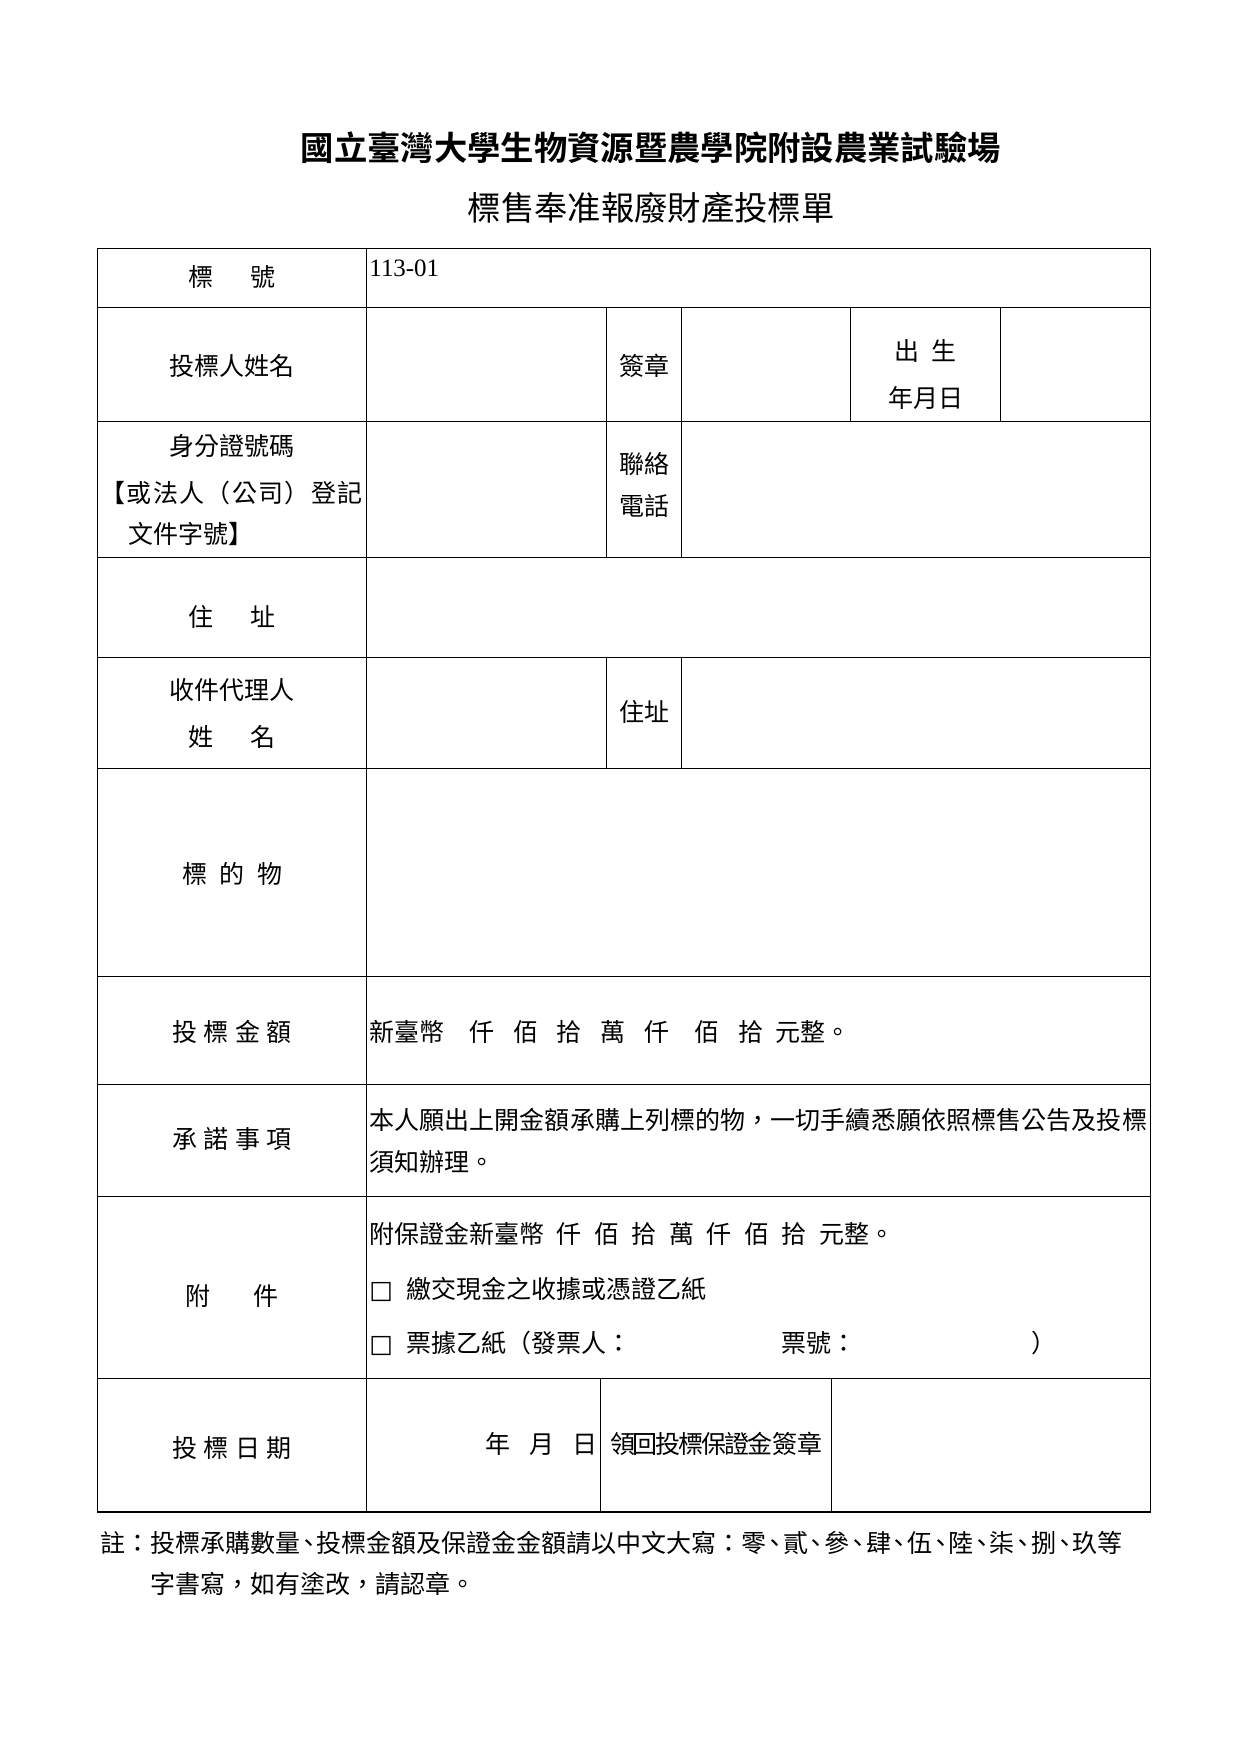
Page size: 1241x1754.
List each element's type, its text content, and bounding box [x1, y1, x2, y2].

table_cell 收件代理人 姓 名 [98, 658, 366, 768]
table_cell 出 生 年月日 [851, 308, 1000, 421]
table_cell 簽章 [607, 308, 681, 421]
table_cell [367, 558, 1150, 657]
table_cell 附 件 [98, 1197, 366, 1378]
table_cell 領回投標保證金簽章 [601, 1379, 831, 1511]
table_cell [682, 658, 1150, 768]
table_cell [1001, 308, 1150, 421]
table_cell [367, 422, 606, 557]
text 國立臺灣大學生物資源暨農學院附設農業試驗場 [100, 127, 1122, 169]
table_cell 住 址 [98, 558, 366, 657]
table_cell 標 的 物 [98, 769, 366, 976]
table_cell 承 諾 事 項 [98, 1085, 366, 1196]
table_cell 聯絡電話 [607, 422, 681, 557]
table_cell 年 月 日 [367, 1379, 600, 1511]
table_cell 身分證號碼 【或法人（公司）登記文件字號】 [98, 422, 366, 557]
table_cell 住址 [607, 658, 681, 768]
text 標售奉准報廢財產投標單 [100, 187, 1122, 229]
table_header 標 號 [98, 249, 366, 307]
table_cell 新臺幣 仟 佰 拾 萬 仟 佰 拾 元整。 [367, 977, 1150, 1084]
table_header 113-01 [367, 249, 1150, 307]
table_cell [367, 658, 606, 768]
table_cell 本人願出上開金額承購上列標的物，一切手續悉願依照標售公告及投標須知辦理。 [367, 1085, 1150, 1196]
table_cell [367, 308, 606, 421]
text 註：投標承購數量、投標金額及保證金金額請以中文大寫：零、貳、參、肆、伍、陸、柒、捌、玖等字書寫，如有塗改，請認章。 [100, 1519, 1122, 1602]
table_cell 投 標 金 額 [98, 977, 366, 1084]
table_cell [367, 769, 1150, 976]
table_cell 投 標 日 期 [98, 1379, 366, 1511]
table_cell 附保證金新臺幣 仟 佰 拾 萬 仟 佰 拾 元整。 繳交現金之收據或憑證乙紙 票據乙紙（發票人： 票號： ） [367, 1197, 1150, 1378]
table_cell 投標人姓名 [98, 308, 366, 421]
table_cell [682, 422, 1150, 557]
table_cell [832, 1379, 1150, 1511]
table_cell [682, 308, 850, 421]
